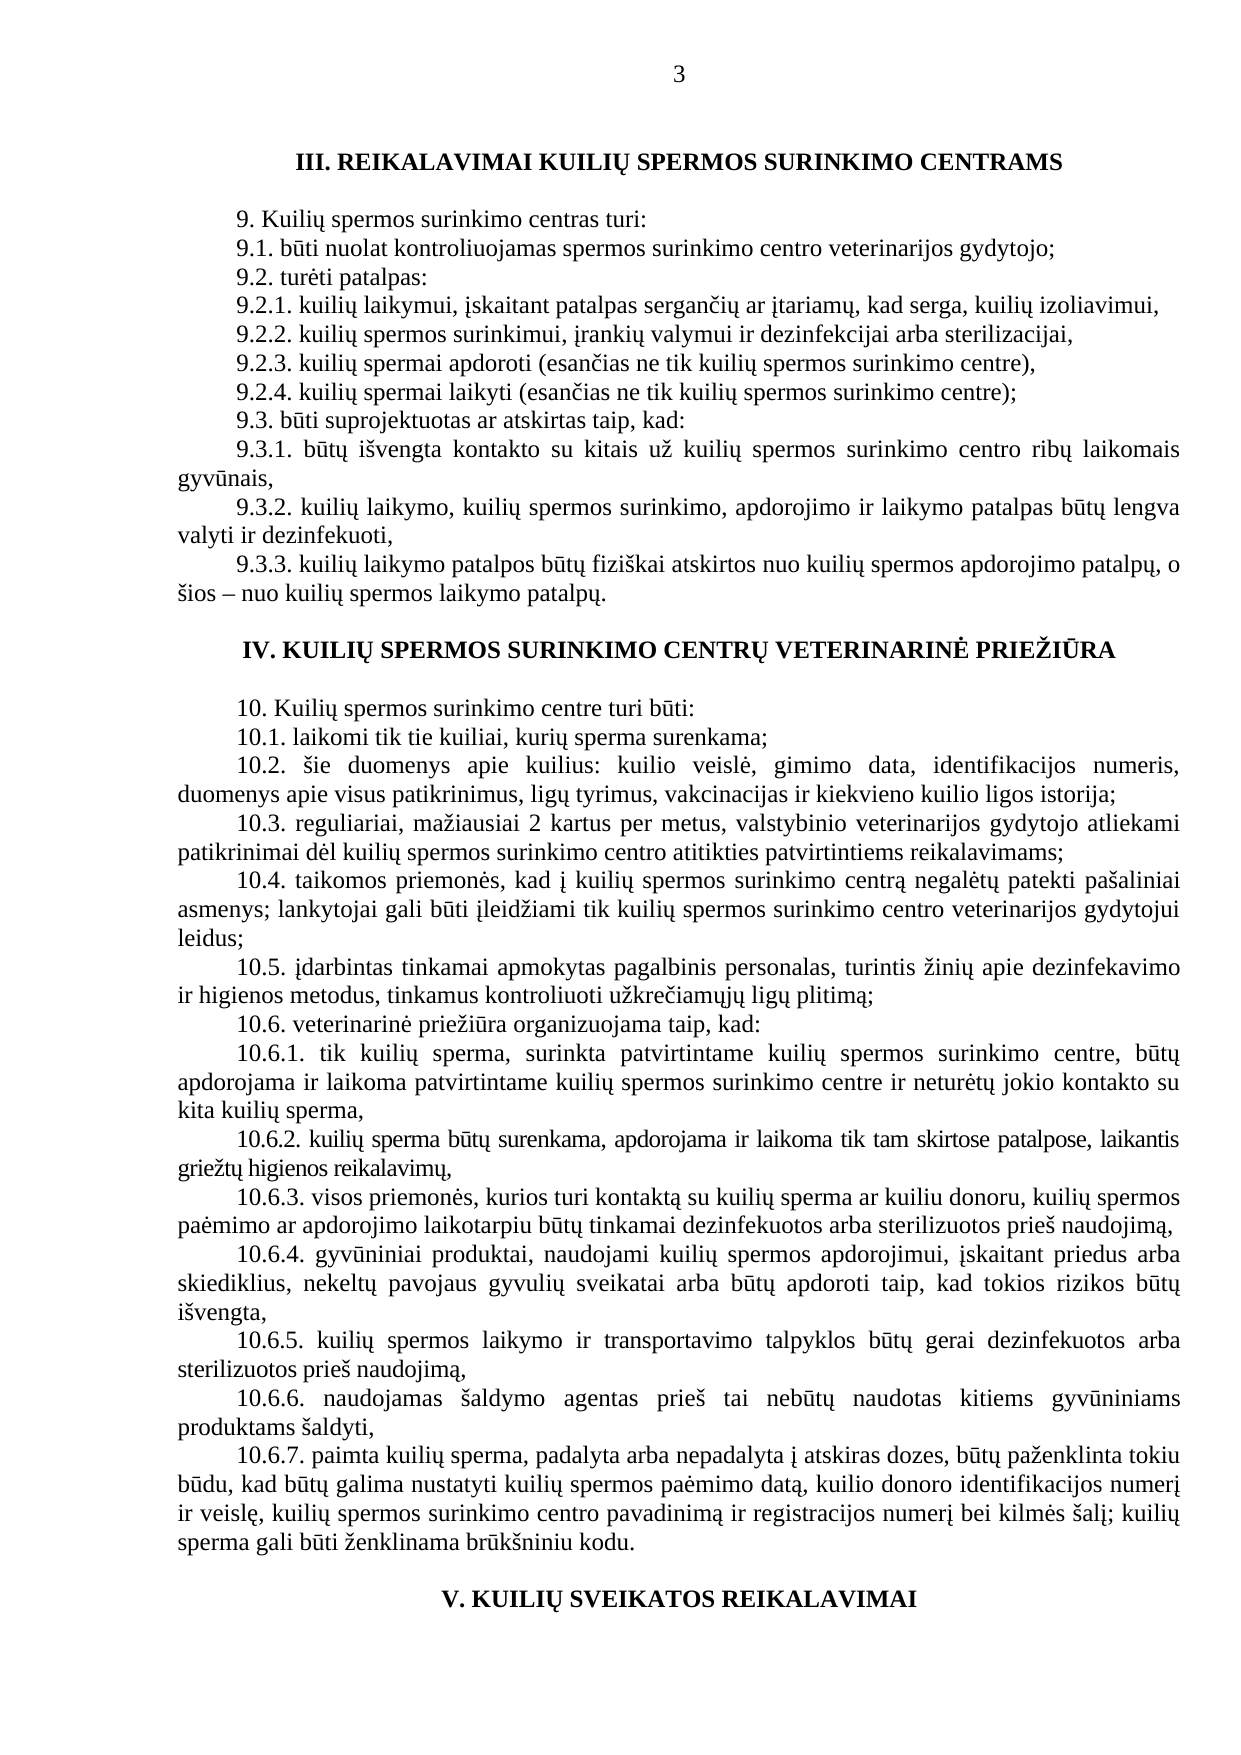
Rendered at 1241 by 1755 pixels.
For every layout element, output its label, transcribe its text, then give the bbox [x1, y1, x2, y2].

text 10.6.1. tik kuilių sperma, surinkta patvirtintame kuilių spermos surinkimo centre, būtų apdorojama ir laikoma patvirtintame kuilių spermos surinkimo centre ir neturėtų jokio kontakto su kita kuilių sperma, [177, 1038, 1181, 1124]
text 10.6.2. kuilių sperma būtų surenkama, apdorojama ir laikoma tik tam skirtose patalpose, laikantis griežtų higienos reikalavimų, [177, 1124, 1181, 1182]
text 9.2.3. kuilių spermai apdoroti (esančias ne tik kuilių spermos surinkimo centre), [177, 348, 1181, 377]
text 10.1. laikomi tik tie kuiliai, kurių sperma surenkama; [177, 722, 1181, 751]
text 9.3.1. būtų išvengta kontakto su kitais už kuilių spermos surinkimo centro ribų laikomais gyvūnais, [177, 434, 1181, 492]
text 9.3. būti suprojektuotas ar atskirtas taip, kad: [177, 406, 1181, 434]
text 9.2.4. kuilių spermai laikyti (esančias ne tik kuilių spermos surinkimo centre); [177, 377, 1181, 406]
text 10. Kuilių spermos surinkimo centre turi būti: [177, 693, 1181, 722]
text 9.2.2. kuilių spermos surinkimui, įrankių valymui ir dezinfekcijai arba sterilizacijai, [177, 319, 1181, 348]
text 9.2.1. kuilių laikymui, įskaitant patalpas sergančių ar įtariamų, kad serga, kuilių izoliavimui, [177, 291, 1181, 319]
text 10.6.6. naudojamas šaldymo agentas prieš tai nebūtų naudotas kitiems gyvūniniams produktams šaldyti, [177, 1383, 1181, 1441]
text 9.3.2. kuilių laikymo, kuilių spermos surinkimo, apdorojimo ir laikymo patalpas būtų lengva valyti ir dezinfekuoti, [177, 492, 1181, 549]
text III. REIKALAVIMAI kuilių SPERMOS SURINKIMO CENTRAMS [177, 147, 1181, 176]
text 10.6.3. visos priemonės, kurios turi kontaktą su kuilių sperma ar kuiliu donoru, kuilių spermos paėmimo ar apdorojimo laikotarpiu būtų tinkamai dezinfekuotos arba sterilizuotos prieš naudojimą, [177, 1182, 1181, 1239]
text 10.5. įdarbintas tinkamai apmokytas pagalbinis personalas, turintis žinių apie dezinfekavimo ir higienos metodus, tinkamus kontroliuoti užkrečiamųjų ligų plitimą; [177, 952, 1181, 1009]
text 9.2. turėti patalpas: [177, 262, 1181, 291]
text IV. kuilių spermos surinkimo centrŲ veterinarinĖ priežiūra [177, 636, 1181, 664]
text 10.6.7. paimta kuilių sperma, padalyta arba nepadalyta į atskiras dozes, būtų paženklinta tokiu būdu, kad būtų galima nustatyti kuilių spermos paėmimo datą, kuilio donoro identifikacijos numerį ir veislę, kuilių spermos surinkimo centro pavadinimą ir registracijos numerį bei kilmės šalį; kuilių sperma gali būti ženklinama brūkšniniu kodu. [177, 1441, 1181, 1556]
text 9.1. būti nuolat kontroliuojamas spermos surinkimo centro veterinarijos gydytojo; [177, 233, 1181, 262]
text 10.3. reguliariai, mažiausiai 2 kartus per metus, valstybinio veterinarijos gydytojo atliekami patikrinimai dėl kuilių spermos surinkimo centro atitikties patvirtintiems reikalavimams; [177, 808, 1181, 866]
text 10.6.4. gyvūniniai produktai, naudojami kuilių spermos apdorojimui, įskaitant priedus arba skiediklius, nekeltų pavojaus gyvulių sveikatai arba būtų apdoroti taip, kad tokios rizikos būtų išvengta, [177, 1239, 1181, 1326]
text 10.6. veterinarinė priežiūra organizuojama taip, kad: [177, 1009, 1181, 1038]
text V. KUILIŲ SVEIKATOS REIKALAVIMAI [177, 1584, 1181, 1613]
text 10.4. taikomos priemonės, kad į kuilių spermos surinkimo centrą negalėtų patekti pašaliniai asmenys; lankytojai gali būti įleidžiami tik kuilių spermos surinkimo centro veterinarijos gydytojui leidus; [177, 866, 1181, 952]
text 10.6.5. kuilių spermos laikymo ir transportavimo talpyklos būtų gerai dezinfekuotos arba sterilizuotos prieš naudojimą, [177, 1326, 1181, 1383]
text 10.2. šie duomenys apie kuilius: kuilio veislė, gimimo data, identifikacijos numeris, duomenys apie visus patikrinimus, ligų tyrimus, vakcinacijas ir kiekvieno kuilio ligos istorija; [177, 751, 1181, 808]
text 9.3.3. kuilių laikymo patalpos būtų fiziškai atskirtos nuo kuilių spermos apdorojimo patalpų, o šios – nuo kuilių spermos laikymo patalpų. [177, 549, 1181, 607]
text 9. Kuilių spermos surinkimo centras turi: [177, 204, 1181, 233]
